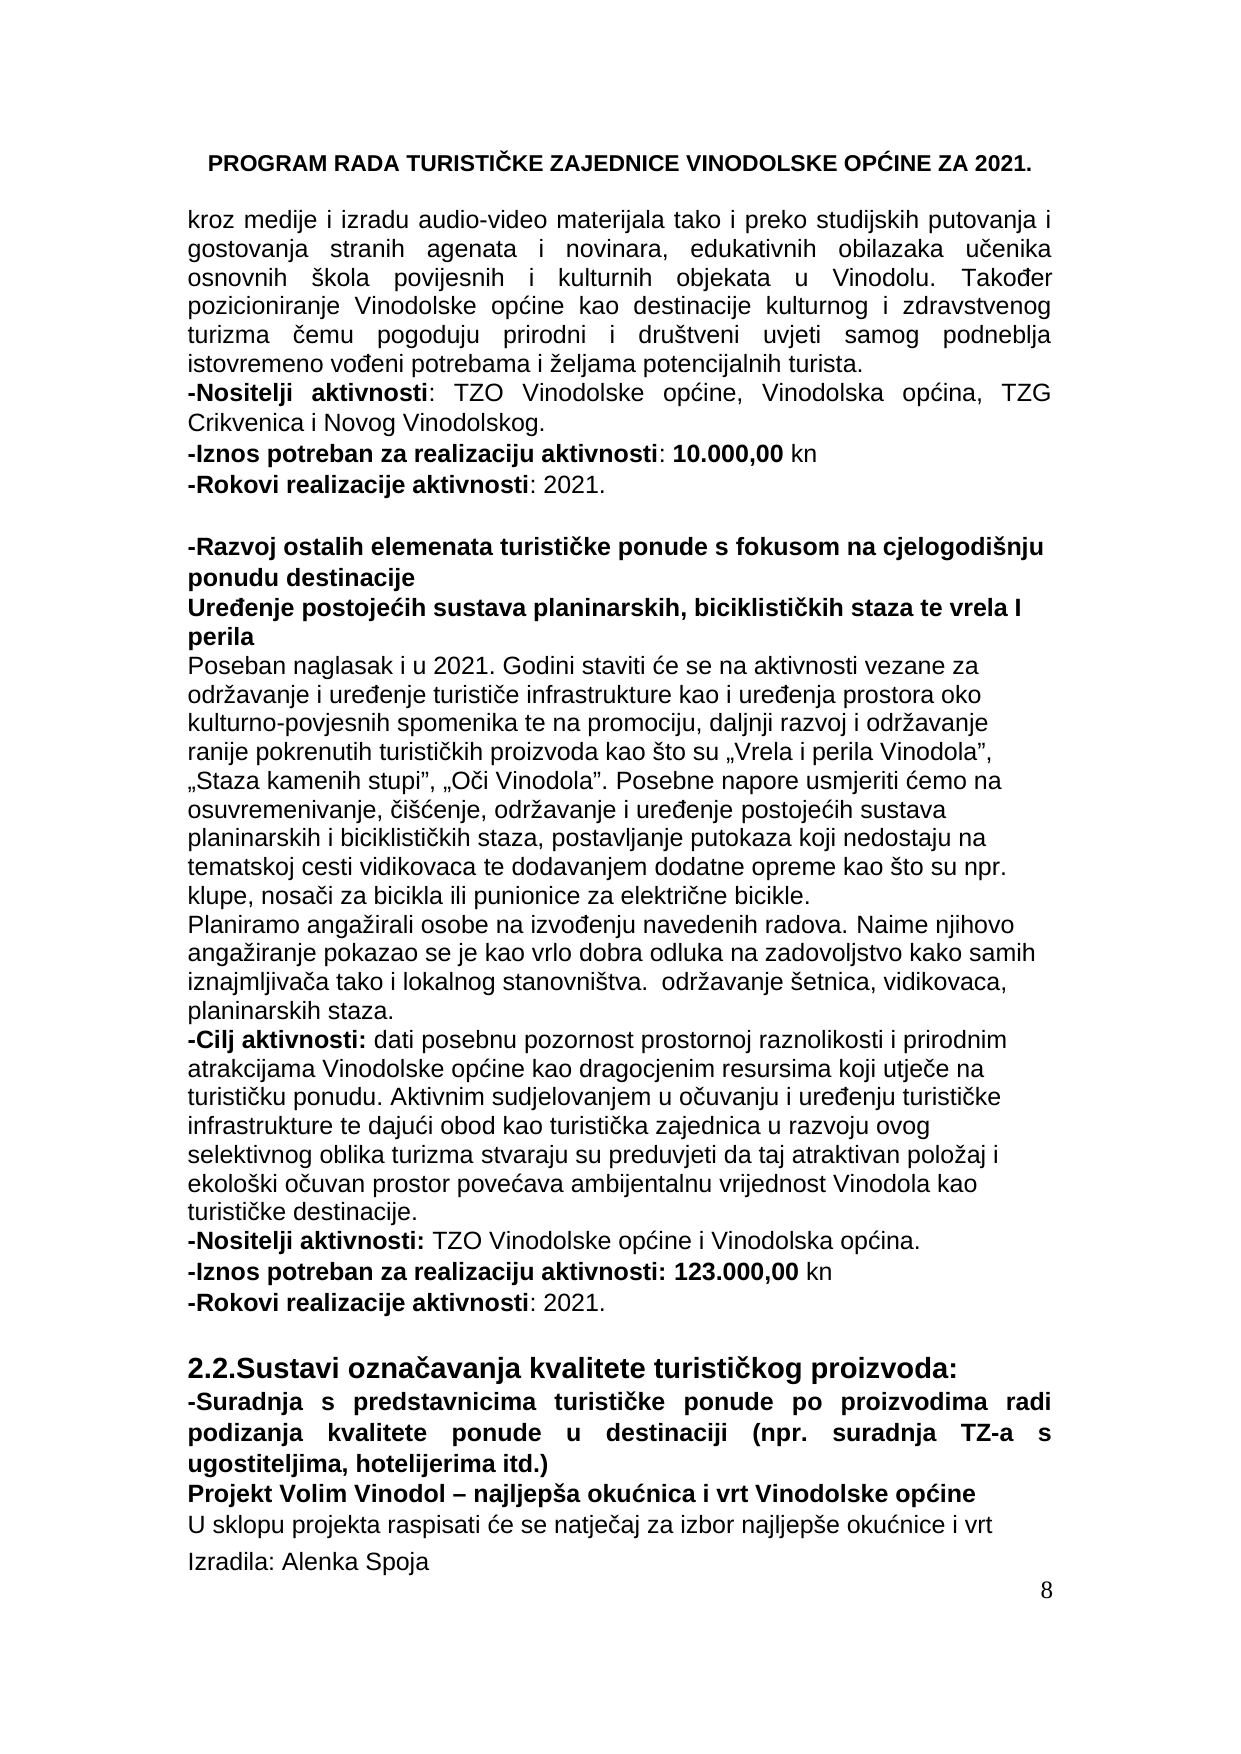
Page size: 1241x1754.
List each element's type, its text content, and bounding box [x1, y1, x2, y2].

text -Iznos potreban za realizaciju aktivnosti: 10.000,00 kn [187, 439, 1053, 468]
text -Razvoj ostalih elemenata turističke ponude s fokusom na cjelogodišnju ponudu destinacije [187, 532, 1053, 591]
text -Rokovi realizacije aktivnosti: 2021. [187, 1287, 1053, 1316]
text -Iznos potreban za realizaciju aktivnosti: 123.000,00 kn [187, 1257, 1053, 1286]
text Planiramo angažirali osobe na izvođenju navedenih radova. Naime njihovo angažiranje pokazao se je kao vrlo dobra odluka na zadovoljstvo kako samih iznajmljivača tako i lokalnog stanovništva. održavanje šetnica, vidikovaca, planinarskih staza. [187, 910, 1053, 1025]
text U sklopu projekta raspisati će se natječaj za izbor najljepše okućnice i vrt [187, 1510, 1053, 1539]
text -Nositelji aktivnosti: TZO Vinodolske općine i Vinodolska općina. [187, 1226, 1053, 1255]
text -Rokovi realizacije aktivnosti: 2021. [187, 470, 1053, 498]
text -Cilj aktivnosti: dati posebnu pozornost prostornoj raznolikosti i prirodnim atrakcijama Vinodolske općine kao dragocjenim resursima koji utječe na turističku ponudu. Aktivnim sudjelovanjem u očuvanju i uređenju turističke infrastrukture te dajući obod kao turistička zajednica u razvoju ovog selektivnog oblika turizma stvaraju su preduvjeti da taj atraktivan položaj i ekološki očuvan prostor povećava ambijentalnu vrijednost Vinodola kao turističke destinacije. [187, 1025, 1053, 1226]
text -Nositelji aktivnosti: TZO Vinodolske općine, Vinodolska općina, TZG Crikvenica i Novog Vinodolskog. [187, 378, 1053, 437]
text 2.2.Sustavi označavanja kvalitete turističkog proizvoda: [187, 1351, 1053, 1385]
text -Suradnja s predstavnicima turističke ponude po proizvodima radi podizanja kvalitete ponude u destinaciji (npr. suradnja TZ-a s ugostiteljima, hotelijerima itd.) [187, 1387, 1053, 1477]
text Uređenje postojećih sustava planinarskih, biciklističkih staza te vrela I perila [187, 593, 1053, 651]
text Poseban naglasak i u 2021. Godini staviti će se na aktivnosti vezane za održavanje i uređenje turističe infrastrukture kao i uređenja prostora oko kulturno-povjesnih spomenika te na promociju, daljnji razvoj i održavanje ranije pokrenutih turističkih proizvoda kao što su „Vrela i perila Vinodola”, „Staza kamenih stupi”, „Oči Vinodola”. Posebne napore usmjeriti ćemo na osuvremenivanje, čišćenje, održavanje i uređenje postojećih sustava planinarskih i biciklističkih staza, postavljanje putokaza koji nedostaju na tematskoj cesti vidikovaca te dodavanjem dodatne opreme kao što su npr. klupe, nosači za bicikla ili punionice za električne bicikle. [187, 651, 1053, 910]
text Projekt Volim Vinodol – najljepša okućnica i vrt Vinodolske općine [187, 1479, 1053, 1508]
text kroz medije i izradu audio-video materijala tako i preko studijskih putovanja i gostovanja stranih agenata i novinara, edukativnih obilazaka učenika osnovnih škola povijesnih i kulturnih objekata u Vinodolu. Također pozicioniranje Vinodolske općine kao destinacije kulturnog i zdravstvenog turizma čemu pogoduju prirodni i društveni uvjeti samog podneblja istovremeno vođeni potrebama i željama potencijalnih turista. [187, 205, 1053, 378]
